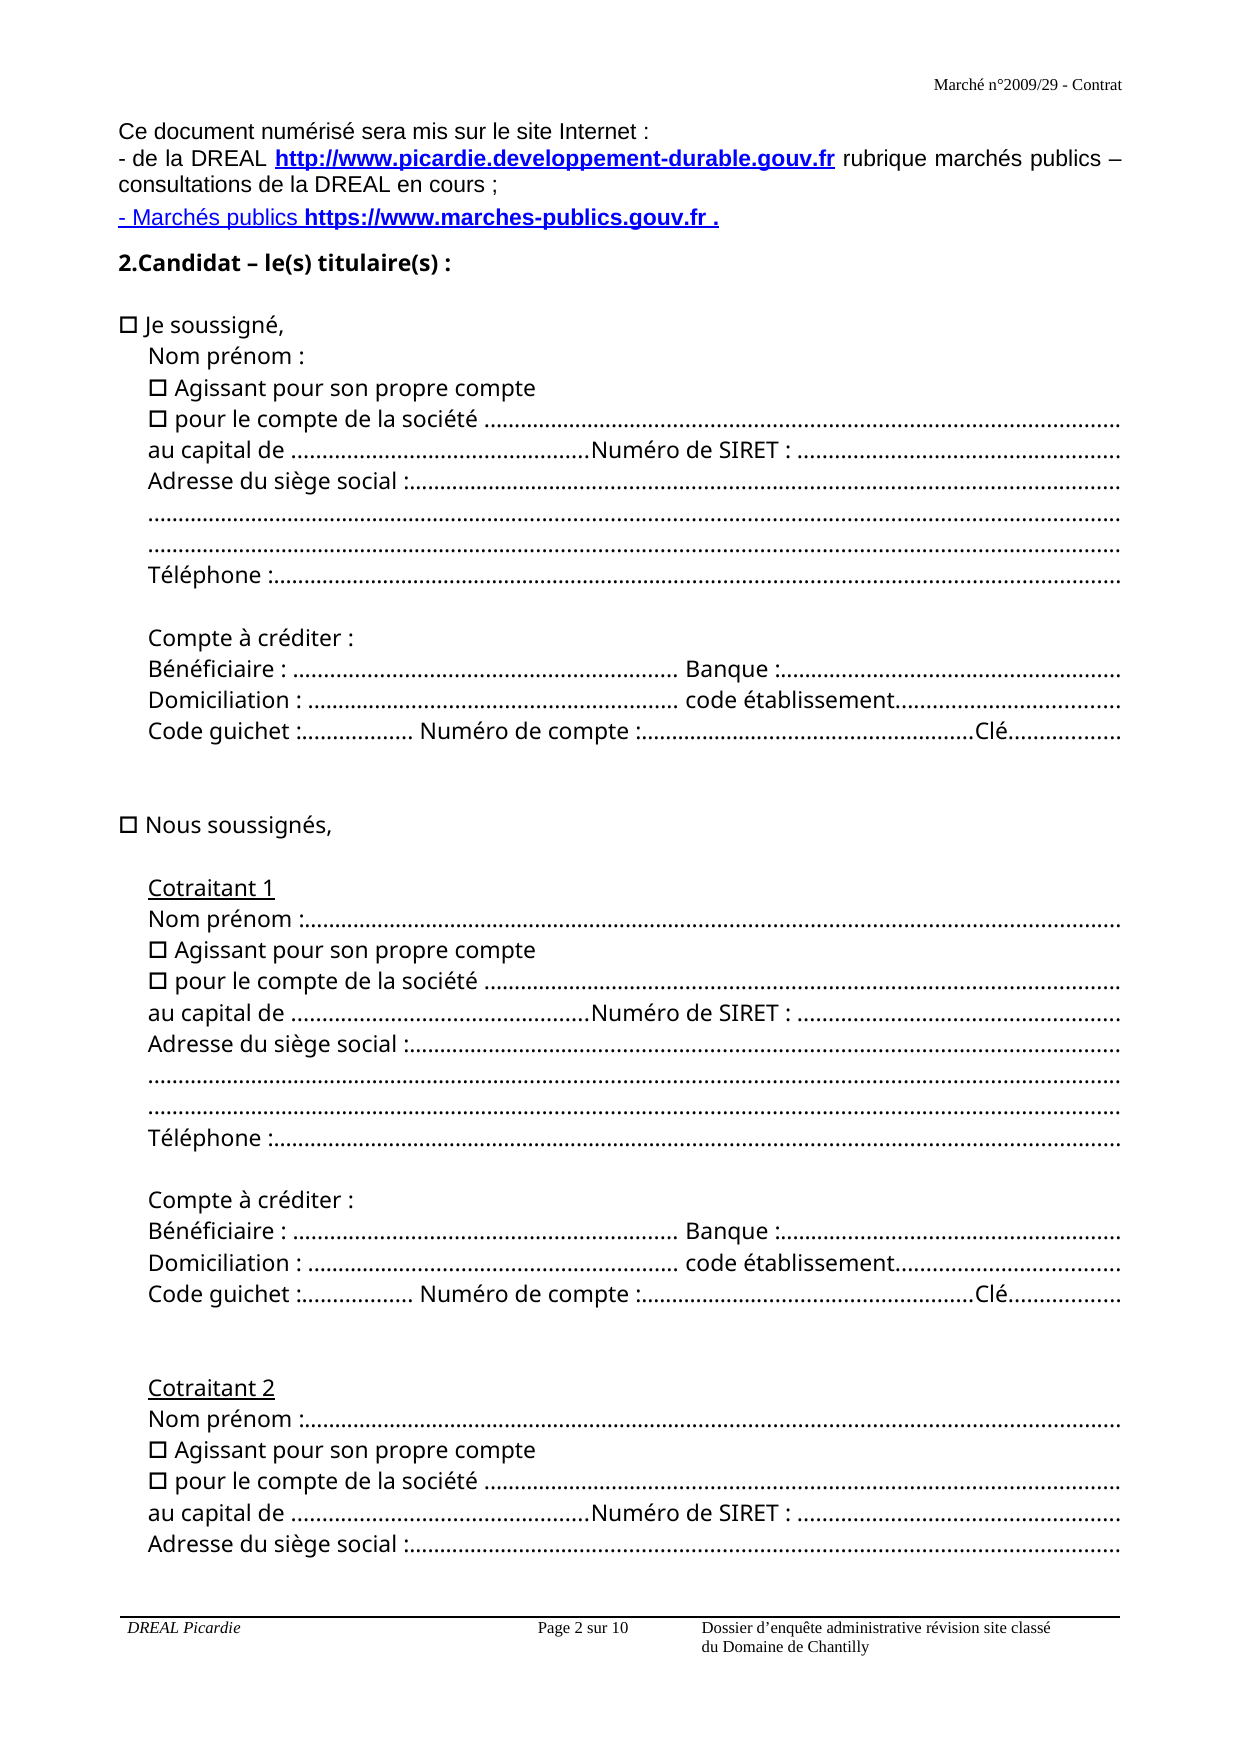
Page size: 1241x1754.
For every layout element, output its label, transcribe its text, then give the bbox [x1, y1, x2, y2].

text - Marchés publics https://www.marches-publics.gouv.fr . [118, 203, 1122, 230]
text  Agissant pour son propre compte [148, 1434, 1122, 1465]
text Domiciliation : code établissement [148, 684, 1122, 715]
text au capital de Numéro de SIRET : [148, 996, 1122, 1028]
text Code guichet : Numéro de compte : Clé [148, 1278, 1122, 1309]
text  pour le compte de la société [148, 403, 1122, 434]
text Adresse du siège social : [148, 1528, 1122, 1559]
text  Nous soussignés, [118, 809, 1122, 840]
text - de la DREAL http://www.picardie.developpement-durable.gouv.fr rubrique marchés publics – consultations de la DREAL en cours ; [118, 144, 1122, 197]
text Compte à créditer : [148, 1184, 1122, 1215]
text Cotraitant 2 [148, 1371, 1122, 1403]
text au capital de Numéro de SIRET : [148, 434, 1122, 465]
text Ce document numérisé sera mis sur le site Internet : [118, 118, 1122, 144]
text Compte à créditer : [148, 621, 1122, 653]
text Domiciliation : code établissement [148, 1246, 1122, 1278]
text  Je soussigné, [118, 309, 1122, 340]
text Adresse du siège social : [148, 1028, 1122, 1059]
text Bénéficiaire : Banque : [148, 653, 1122, 684]
text  pour le compte de la société [148, 1465, 1122, 1496]
text Nom prénom : [148, 903, 1122, 934]
text Téléphone : [148, 559, 1122, 590]
text Nom prénom : [148, 340, 1122, 371]
text Adresse du siège social : [148, 465, 1122, 496]
text au capital de Numéro de SIRET : [148, 1496, 1122, 1528]
text Cotraitant 1 [148, 871, 1122, 903]
text Nom prénom : [148, 1403, 1122, 1434]
text  pour le compte de la société [148, 965, 1122, 996]
text 2.Candidat – le(s) titulaire(s) : [118, 246, 1122, 278]
text  Agissant pour son propre compte [148, 934, 1122, 965]
text Code guichet : Numéro de compte : Clé [148, 715, 1122, 746]
text Téléphone : [148, 1121, 1122, 1153]
text Bénéficiaire : Banque : [148, 1215, 1122, 1246]
text  Agissant pour son propre compte [148, 371, 1122, 403]
